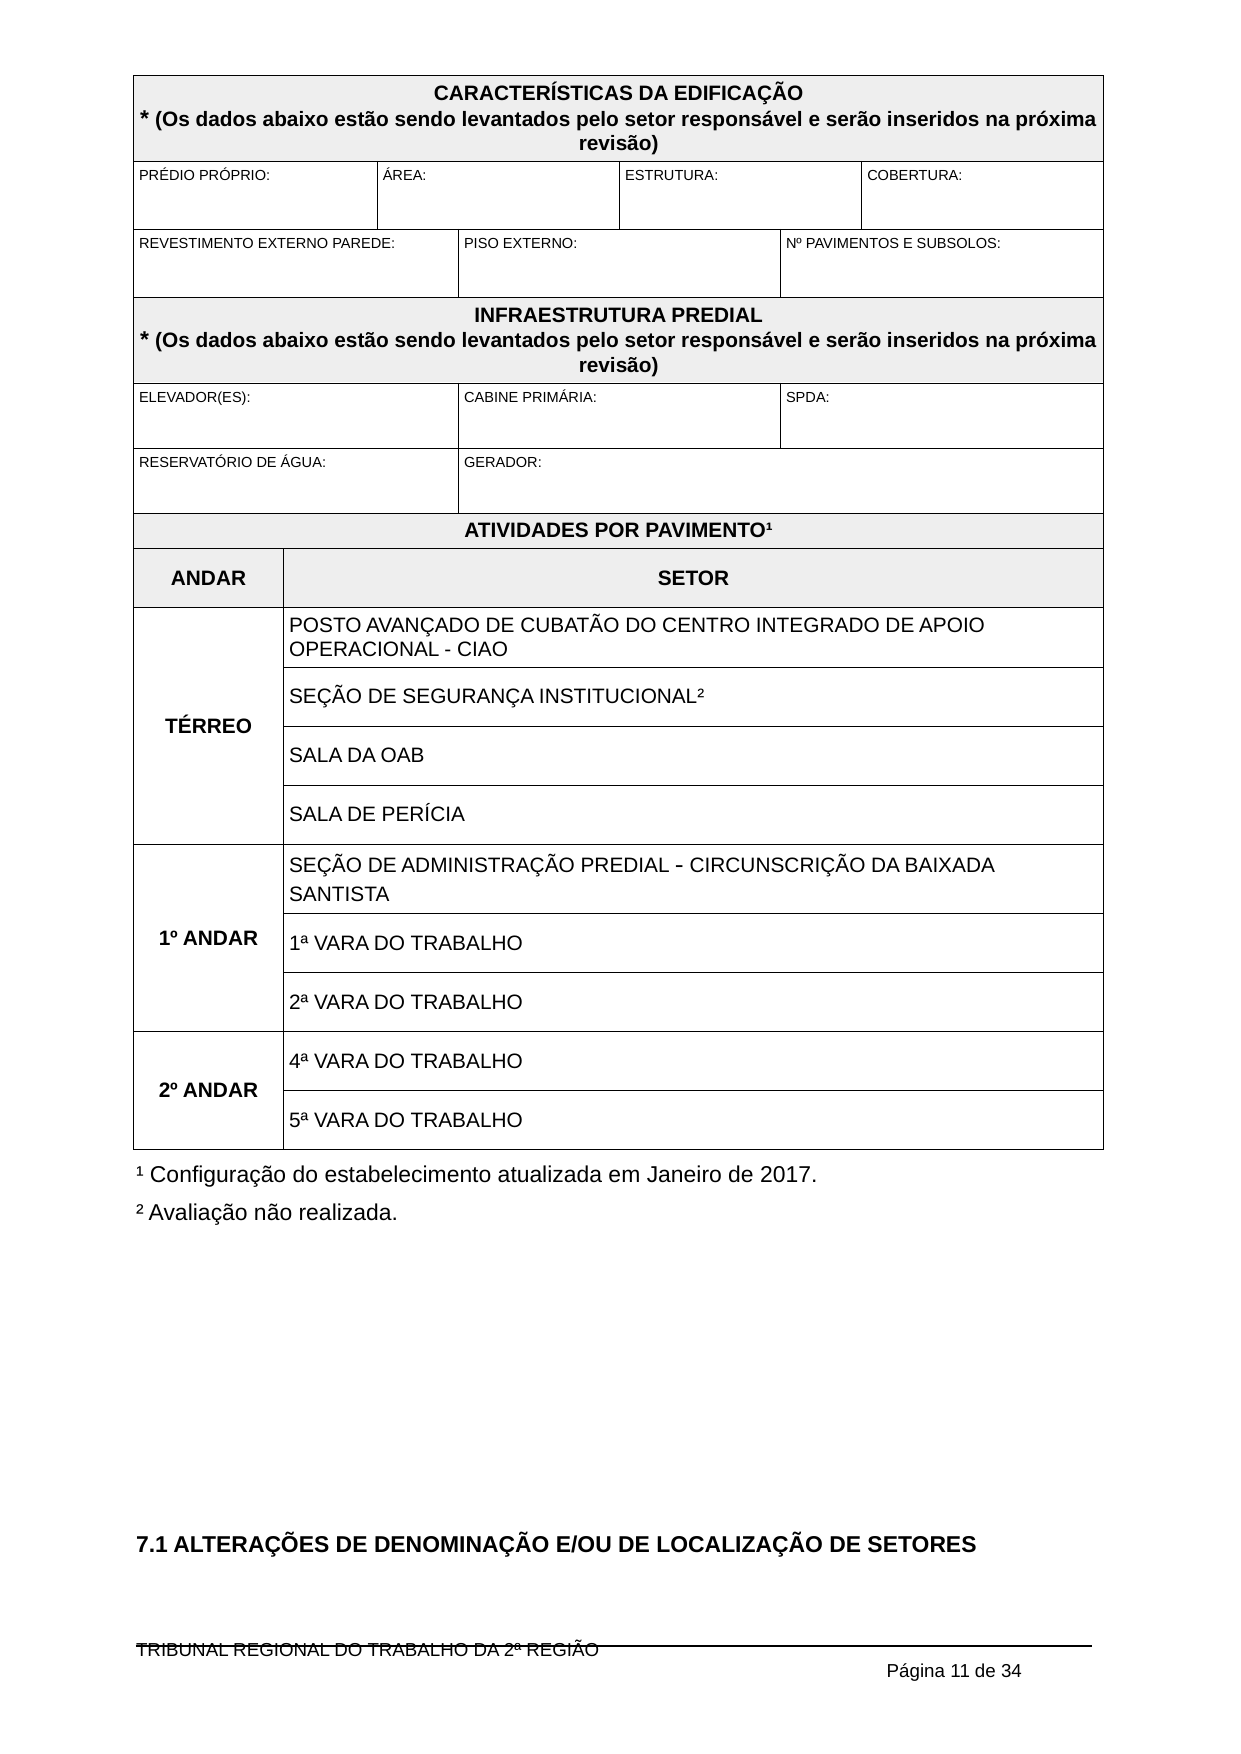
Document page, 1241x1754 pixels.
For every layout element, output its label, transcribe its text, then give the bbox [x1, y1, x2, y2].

table_cell ESTRUTURA: [620, 162, 861, 229]
table_cell CABINE PRIMÁRIA: [459, 384, 780, 447]
table_cell ÁREA: [378, 162, 619, 229]
table_cell 1º ANDAR [134, 845, 283, 1031]
table_cell COBERTURA: [862, 162, 1103, 229]
table_cell PISO EXTERNO: [459, 230, 780, 297]
table_cell SPDA: [781, 384, 1103, 447]
table_cell REVESTIMENTO EXTERNO PAREDE: [134, 230, 458, 297]
table_cell SEÇÃO DE ADMINISTRAÇÃO PREDIAL - CIRCUNSCRIÇÃO DA BAIXADA SANTISTA [284, 845, 1103, 913]
table_cell 2º ANDAR [134, 1032, 283, 1149]
table_cell ANDAR [134, 549, 283, 607]
text 7.1 ALTERAÇÕES DE DENOMINAÇÃO E/OU DE LOCALIZAÇÃO DE SETORES [136, 1531, 1104, 1557]
table_cell TÉRREO [134, 608, 283, 844]
table_cell POSTO AVANÇADO DE CUBATÃO DO CENTRO INTEGRADO DE APOIO OPERACIONAL - CIAO [284, 608, 1103, 667]
table_cell INFRAESTRUTURA PREDIAL * (Os dados abaixo estão sendo levantados pelo setor responsável e serão inseridos na próxima revisão) [134, 298, 1103, 382]
table_cell PRÉDIO PRÓPRIO: [134, 162, 377, 229]
text ² Avaliação não realizada. [136, 1199, 1104, 1225]
table_cell RESERVATÓRIO DE ÁGUA: [134, 449, 458, 512]
table_cell 4ª VARA DO TRABALHO [284, 1032, 1103, 1090]
table_cell 5ª VARA DO TRABALHO [284, 1091, 1103, 1149]
table_cell SALA DA OAB [284, 727, 1103, 785]
table_cell ATIVIDADES POR PAVIMENTO¹ [134, 514, 1103, 548]
table_cell ELEVADOR(ES): [134, 384, 458, 447]
table_cell 1ª VARA DO TRABALHO [284, 914, 1103, 972]
table_cell Nº PAVIMENTOS E SUBSOLOS: [781, 230, 1103, 297]
table_cell GERADOR: [459, 449, 1103, 512]
table_cell SETOR [284, 549, 1103, 607]
table_cell SALA DE PERÍCIA [284, 786, 1103, 844]
table_cell SEÇÃO DE SEGURANÇA INSTITUCIONAL² [284, 668, 1103, 726]
table_header CARACTERÍSTICAS DA EDIFICAÇÃO * (Os dados abaixo estão sendo levantados pelo setor responsável e serão inseridos na próxima revisão) [134, 76, 1103, 161]
text ¹ Configuração do estabelecimento atualizada em Janeiro de 2017. [136, 1161, 1104, 1187]
table_cell 2ª VARA DO TRABALHO [284, 973, 1103, 1031]
